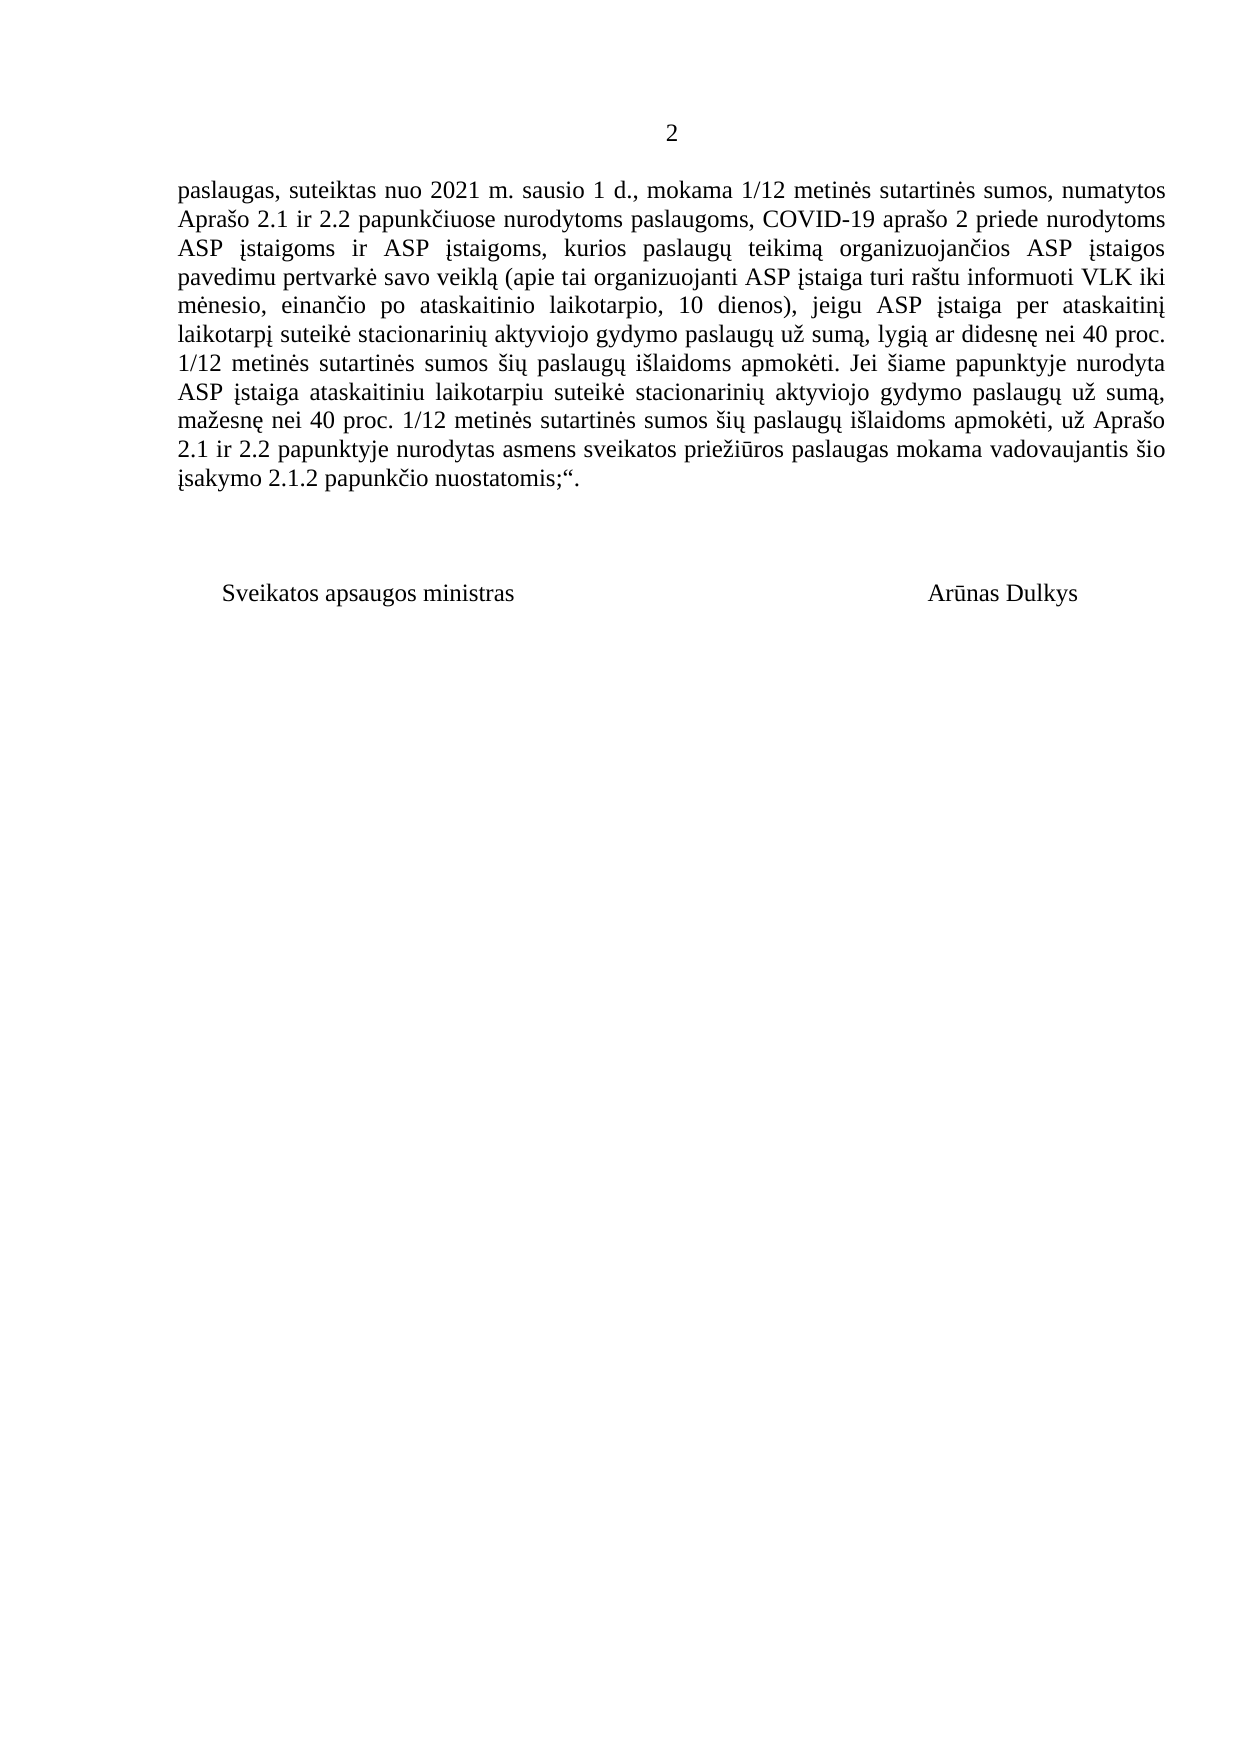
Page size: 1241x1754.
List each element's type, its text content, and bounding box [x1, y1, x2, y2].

text paslaugas, suteiktas nuo 2021 m. sausio 1 d., mokama 1/12 metinės sutartinės sumos, numatytos Aprašo 2.1 ir 2.2 papunkčiuose nurodytoms paslaugoms, COVID-19 aprašo 2 priede nurodytoms ASP įstaigoms ir ASP įstaigoms, kurios paslaugų teikimą organizuojančios ASP įstaigos pavedimu pertvarkė savo veiklą (apie tai organizuojanti ASP įstaiga turi raštu informuoti VLK iki mėnesio, einančio po ataskaitinio laikotarpio, 10 dienos), jeigu ASP įstaiga per ataskaitinį laikotarpį suteikė stacionarinių aktyviojo gydymo paslaugų už sumą, lygią ar didesnę nei 40 proc. 1/12 metinės sutartinės sumos šių paslaugų išlaidoms apmokėti. Jei šiame papunktyje nurodyta ASP įstaiga ataskaitiniu laikotarpiu suteikė stacionarinių aktyviojo gydymo paslaugų už sumą, mažesnę nei 40 proc. 1/12 metinės sutartinės sumos šių paslaugų išlaidoms apmokėti, už Aprašo 2.1 ir 2.2 papunktyje nurodytas asmens sveikatos priežiūros paslaugas mokama vadovaujantis šio įsakymo 2.1.2 papunkčio nuostatomis;“. [177, 176, 1167, 492]
text Sveikatos apsaugos ministras Arūnas Dulkys [177, 578, 1167, 607]
